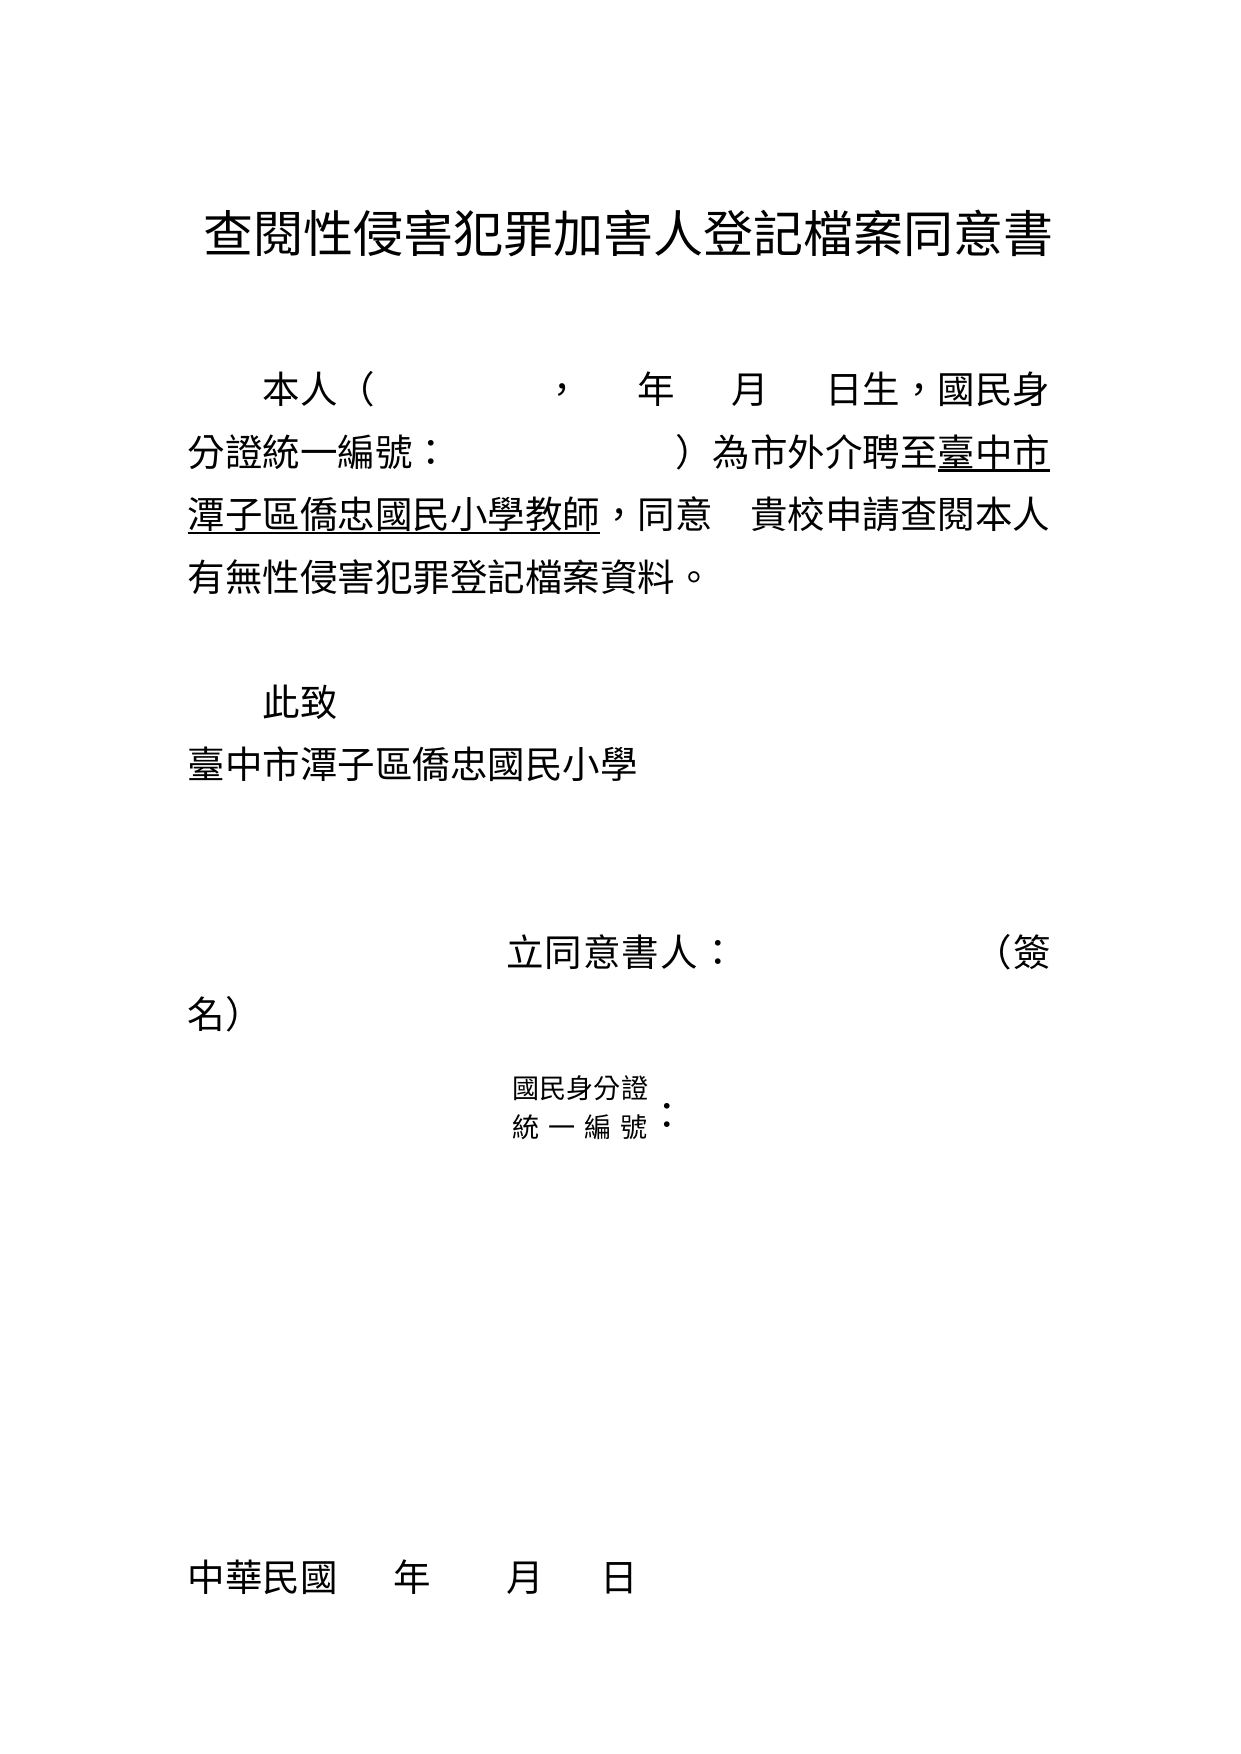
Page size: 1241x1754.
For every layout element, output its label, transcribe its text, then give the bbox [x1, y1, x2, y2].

text 本人（ ， 年 月 日生，國民身分證統一編號： ）為市外介聘至臺中市潭子區僑忠國民小學教師，同意 貴校申請查閱本人有無性侵害犯罪登記檔案資料。 [187, 346, 1053, 596]
text 查閱性侵害犯罪加害人登記檔案同意書 [187, 158, 1069, 283]
text 國民身分證統一編號： [187, 1033, 1053, 1158]
text 立同意書人： （簽名） [187, 908, 1053, 1033]
text 此致 [187, 658, 1053, 721]
text 中華民國 年 月 日 [187, 1533, 1053, 1596]
text 臺中市潭子區僑忠國民小學 [187, 721, 1053, 783]
